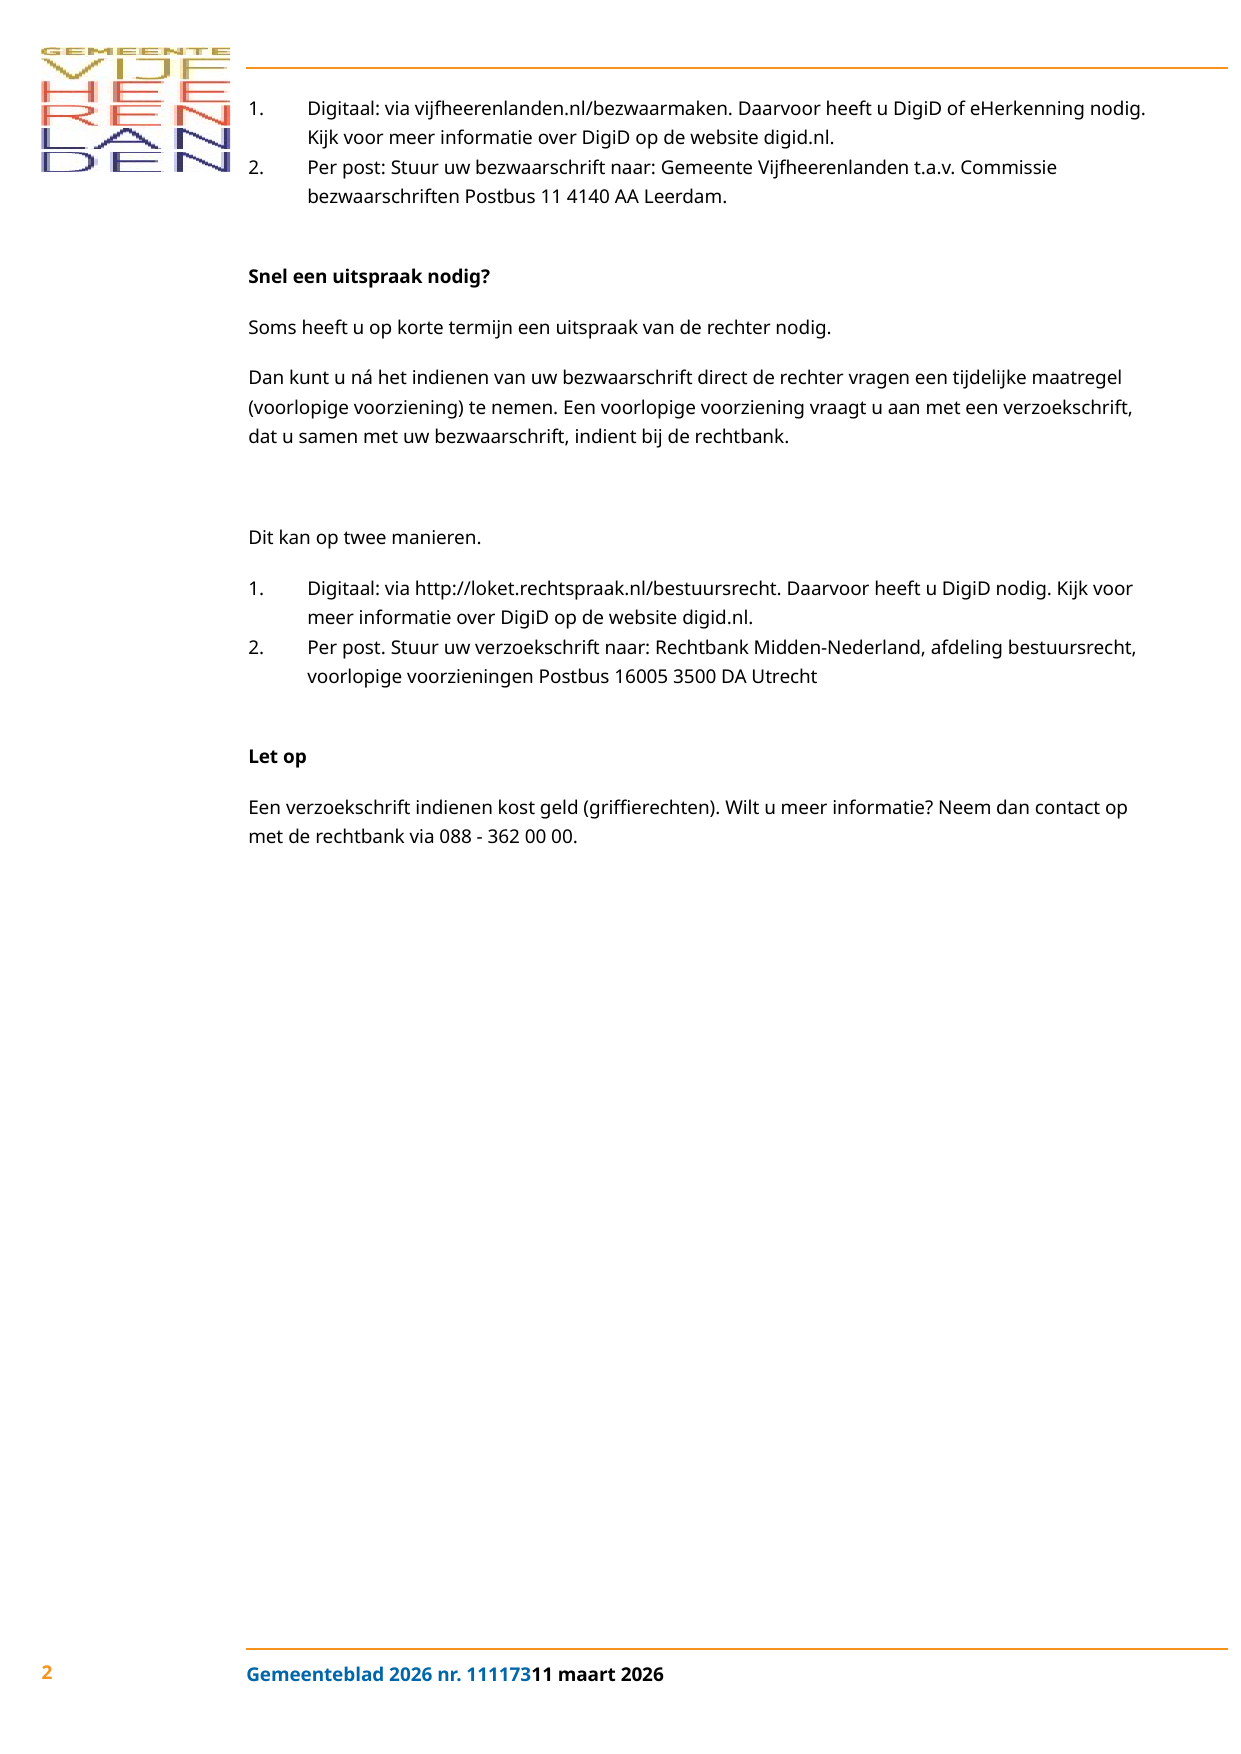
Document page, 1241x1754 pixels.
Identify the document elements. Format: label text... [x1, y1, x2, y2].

list Digitaal: via http://loket.rechtspraak.nl/bestuursrecht. Daarvoor heeft u DigiD nodig. Kijk voor meer informatie over DigiD op de website digid.nl. [248, 575, 1152, 630]
text Soms heeft u op korte termijn een uitspraak van de rechter nodig. [248, 314, 1152, 340]
text Een verzoekschrift indienen kost geld (griffierechten). Wilt u meer informatie? Neem dan contact op met de rechtbank via 088 - 362 00 00. [248, 794, 1152, 849]
list Digitaal: via vijfheerenlanden.nl/bezwaarmaken. Daarvoor heeft u DigiD of eHerkenning nodig. Kijk voor meer informatie over DigiD op de website digid.nl. [248, 95, 1152, 150]
list Per post. Stuur uw verzoekschrift naar: Rechtbank Midden-Nederland, afdeling bestuursrecht, voorlopige voorzieningen Postbus 16005 3500 DA Utrecht [248, 634, 1152, 689]
text Snel een uitspraak nodig? [248, 263, 1152, 289]
text Dan kunt u ná het indienen van uw bezwaarschrift direct de rechter vragen een tijdelijke maatregel (voorlopige voorziening) te nemen. Een voorlopige voorziening vraagt u aan met een verzoekschrift, dat u samen met uw bezwaarschrift, indient bij de rechtbank. [248, 364, 1152, 449]
text Dit kan op twee manieren. [248, 524, 1152, 550]
list Per post: Stuur uw bezwaarschrift naar: Gemeente Vijfheerenlanden t.a.v. Commissie bezwaarschriften Postbus 11 4140 AA Leerdam. [248, 154, 1152, 209]
picture [41, 47, 231, 172]
text Let op [248, 743, 1152, 769]
